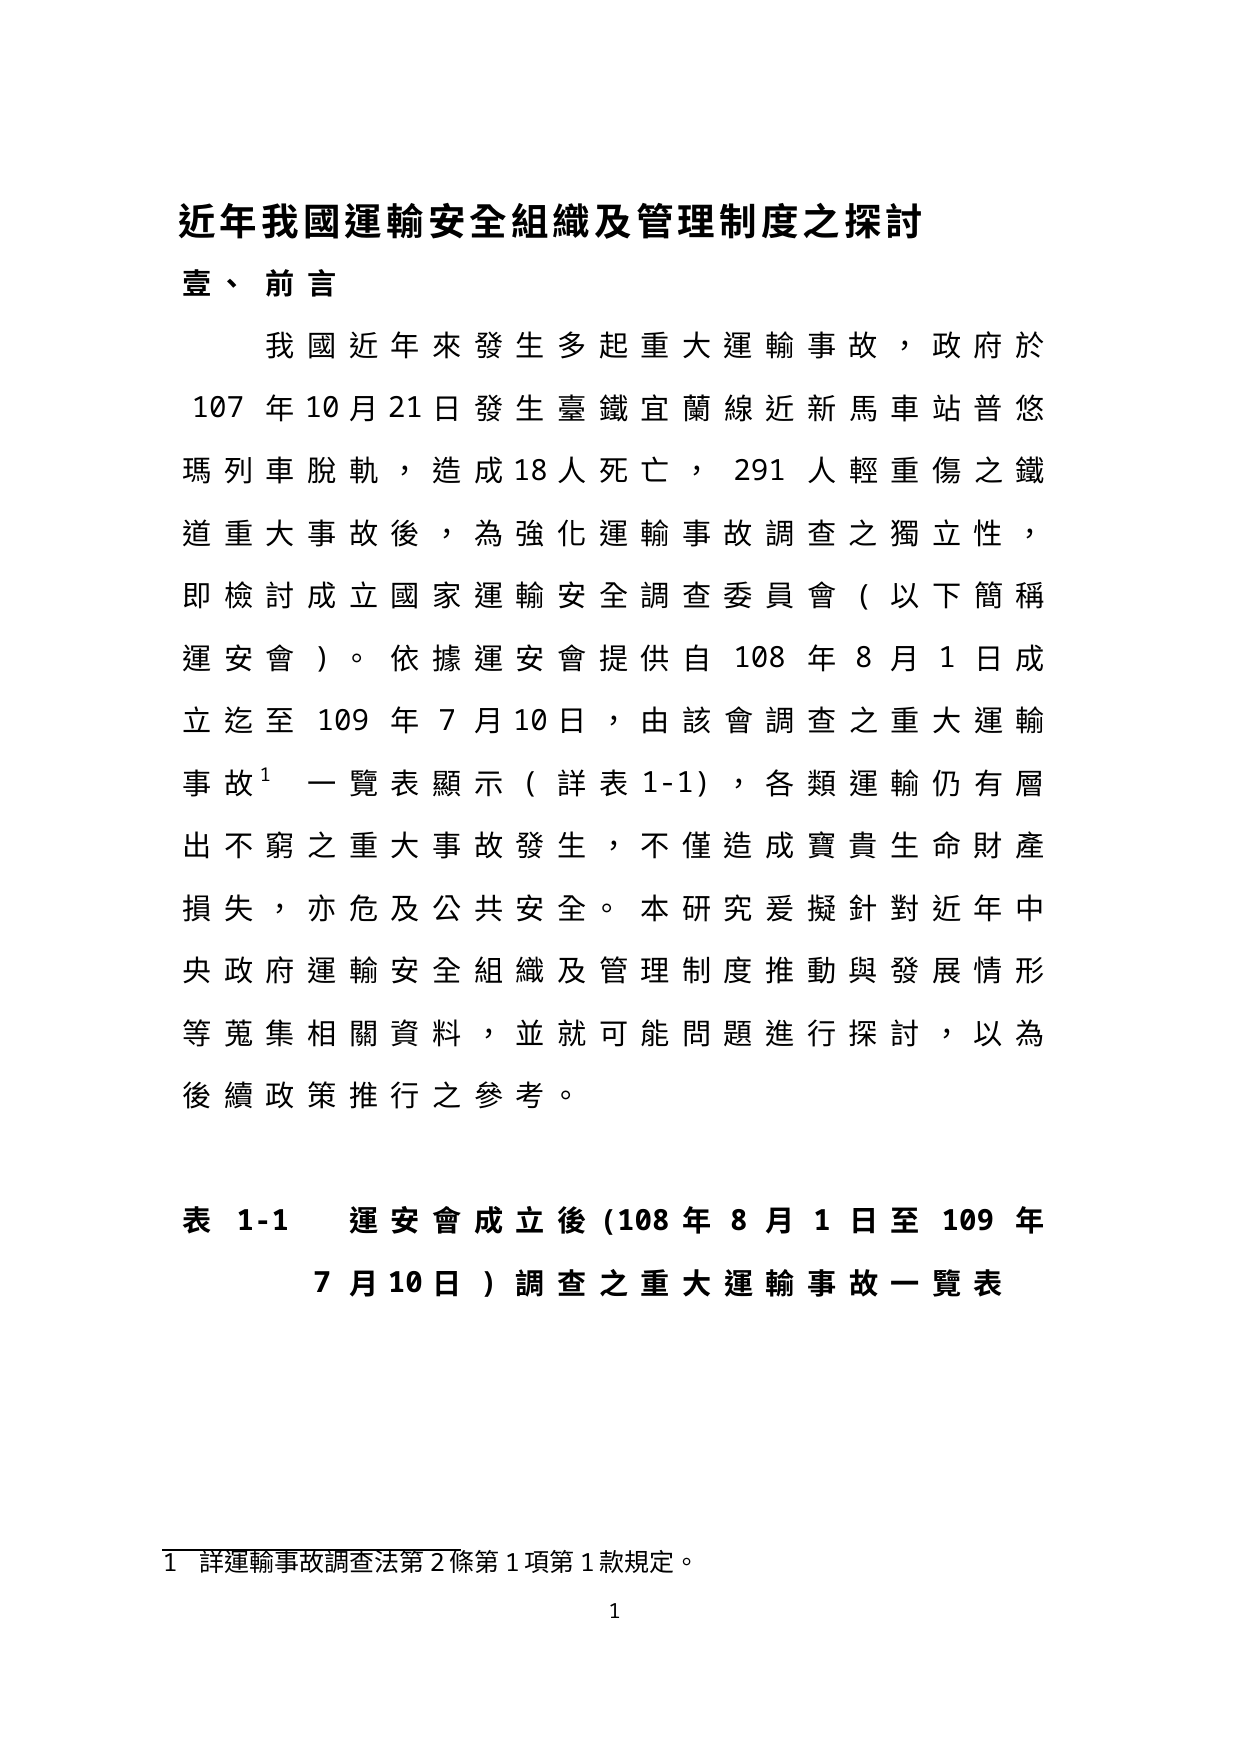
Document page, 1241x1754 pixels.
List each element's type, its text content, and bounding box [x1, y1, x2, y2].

text 詳運輸事故調查法第2條第1項第1款規定。 [162, 1550, 1064, 1577]
text 壹、前言 [176, 240, 1051, 302]
text 近年我國運輸安全組織及管理制度之探討 [176, 177, 1051, 240]
text 表1-1 運安會成立後(108年8月1日至109年7月10日)調查之重大運輸事故一覽表 [164, 1177, 1051, 1302]
text 我國近年來發生多起重大運輸事故，政府於107年10月21日發生臺鐵宜蘭線近新馬車站普悠瑪列車脫軌，造成18人死亡，291人輕重傷之鐵道重大事故後，為強化運輸事故調查之獨立性，即檢討成立國家運輸安全調查委員會(以下簡稱運安會)。依據運安會提供自108年8月1日成立迄至109年7月10日，由該會調查之重大運輸事故一覽表顯示(詳表1-1)，各類運輸仍有層出不窮之重大事故發生，不僅造成寶貴生命財產損失，亦危及公共安全。本研究爰擬針對近年中央政府運輸安全組織及管理制度推動與發展情形等蒐集相關資料，並就可能問題進行探討，以為後續政策推行之參考。 [176, 302, 1051, 1115]
